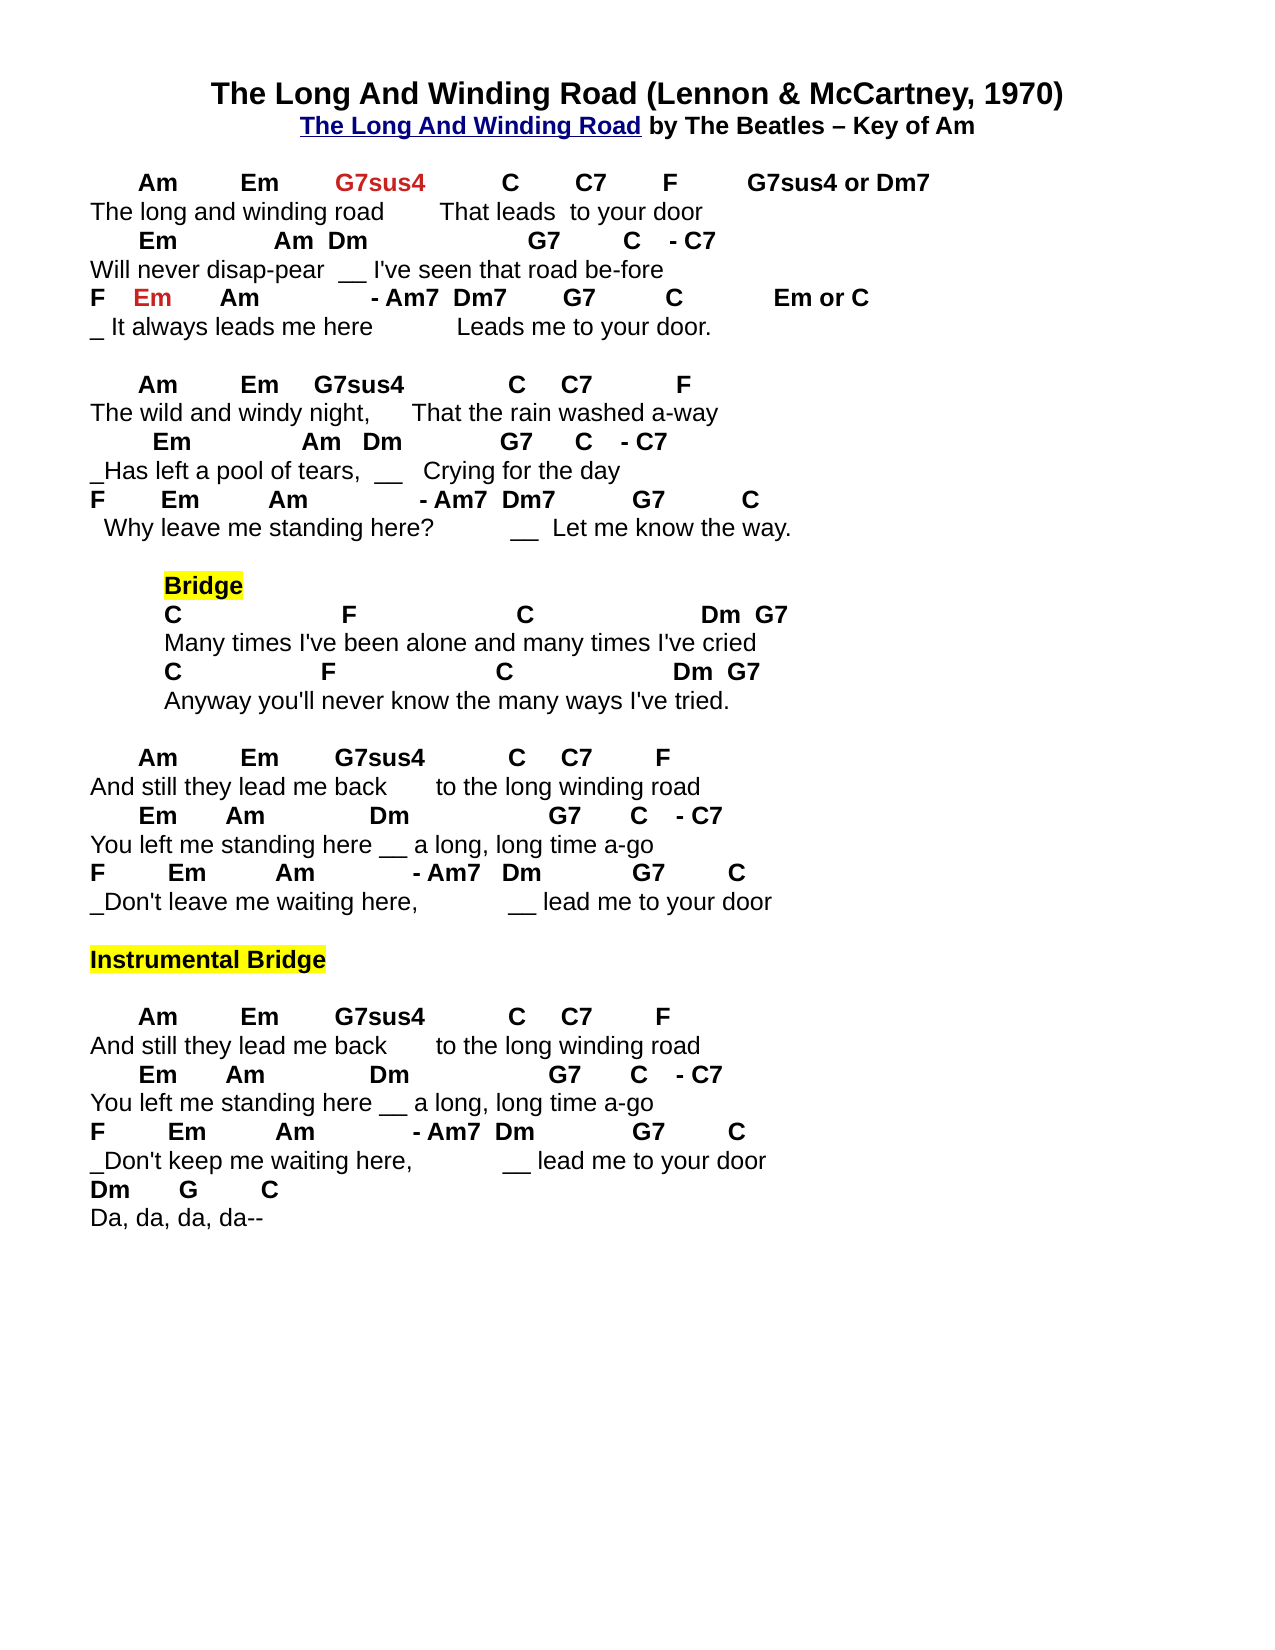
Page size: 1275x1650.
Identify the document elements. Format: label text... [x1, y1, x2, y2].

text F Em Am - Am7 Dm7 G7 C Em or C [90, 283, 1185, 312]
text Em Am Dm G7 C - C7 [90, 801, 1185, 830]
text And still they lead me back to the long winding road [90, 1031, 1185, 1060]
text Da, da, da, da-- [90, 1203, 1185, 1232]
text C F C Dm G7 [164, 600, 1185, 628]
text F Em Am - Am7 Dm7 G7 C [90, 485, 1185, 513]
text Will never disap-pear __ I've seen that road be-fore [90, 255, 1185, 283]
text The long and winding road That leads to your door [90, 197, 1185, 226]
text Am Em G7sus4 C C7 F [90, 1002, 1185, 1031]
text Anyway you'll never know the many ways I've tried. [164, 686, 1185, 715]
text F Em Am - Am7 Dm G7 C [90, 1117, 1185, 1146]
text And still they lead me back to the long winding road [90, 772, 1185, 801]
text Why leave me standing here? __ Let me know the way. [90, 513, 1185, 542]
text Instrumental Bridge [90, 945, 1185, 973]
text The wild and windy night, That the rain washed a-way [90, 398, 1185, 427]
text Am Em G7sus4 C C7 F [90, 743, 1185, 772]
text F Em Am - Am7 Dm G7 C [90, 858, 1185, 887]
text _Don't leave me waiting here, __ lead me to your door [90, 887, 1185, 916]
text Em Am Dm G7 C - C7 [90, 1060, 1185, 1088]
text Am Em G7sus4 C C7 F G7sus4 or Dm7 [90, 168, 1185, 197]
text Dm G C [90, 1175, 1185, 1203]
text Em Am Dm G7 C - C7 [90, 427, 1185, 456]
text _ It always leads me here Leads me to your door. [90, 312, 1185, 341]
text Bridge [164, 571, 1185, 600]
text _Don't keep me waiting here, __ lead me to your door [90, 1146, 1185, 1175]
text Many times I've been alone and many times I've cried [164, 628, 1185, 657]
text You left me standing here __ a long, long time a-go [90, 1088, 1185, 1117]
text Am Em G7sus4 C C7 F [90, 370, 1185, 398]
text The Long And Winding Road by The Beatles – Key of Am [90, 111, 1185, 140]
text _Has left a pool of tears, __ Crying for the day [90, 456, 1185, 485]
text You left me standing here __ a long, long time a-go [90, 830, 1185, 858]
text The Long And Winding Road (Lennon & McCartney, 1970) [90, 75, 1185, 111]
text Em Am Dm G7 C - C7 [90, 226, 1185, 255]
text C F C Dm G7 [164, 657, 1185, 686]
